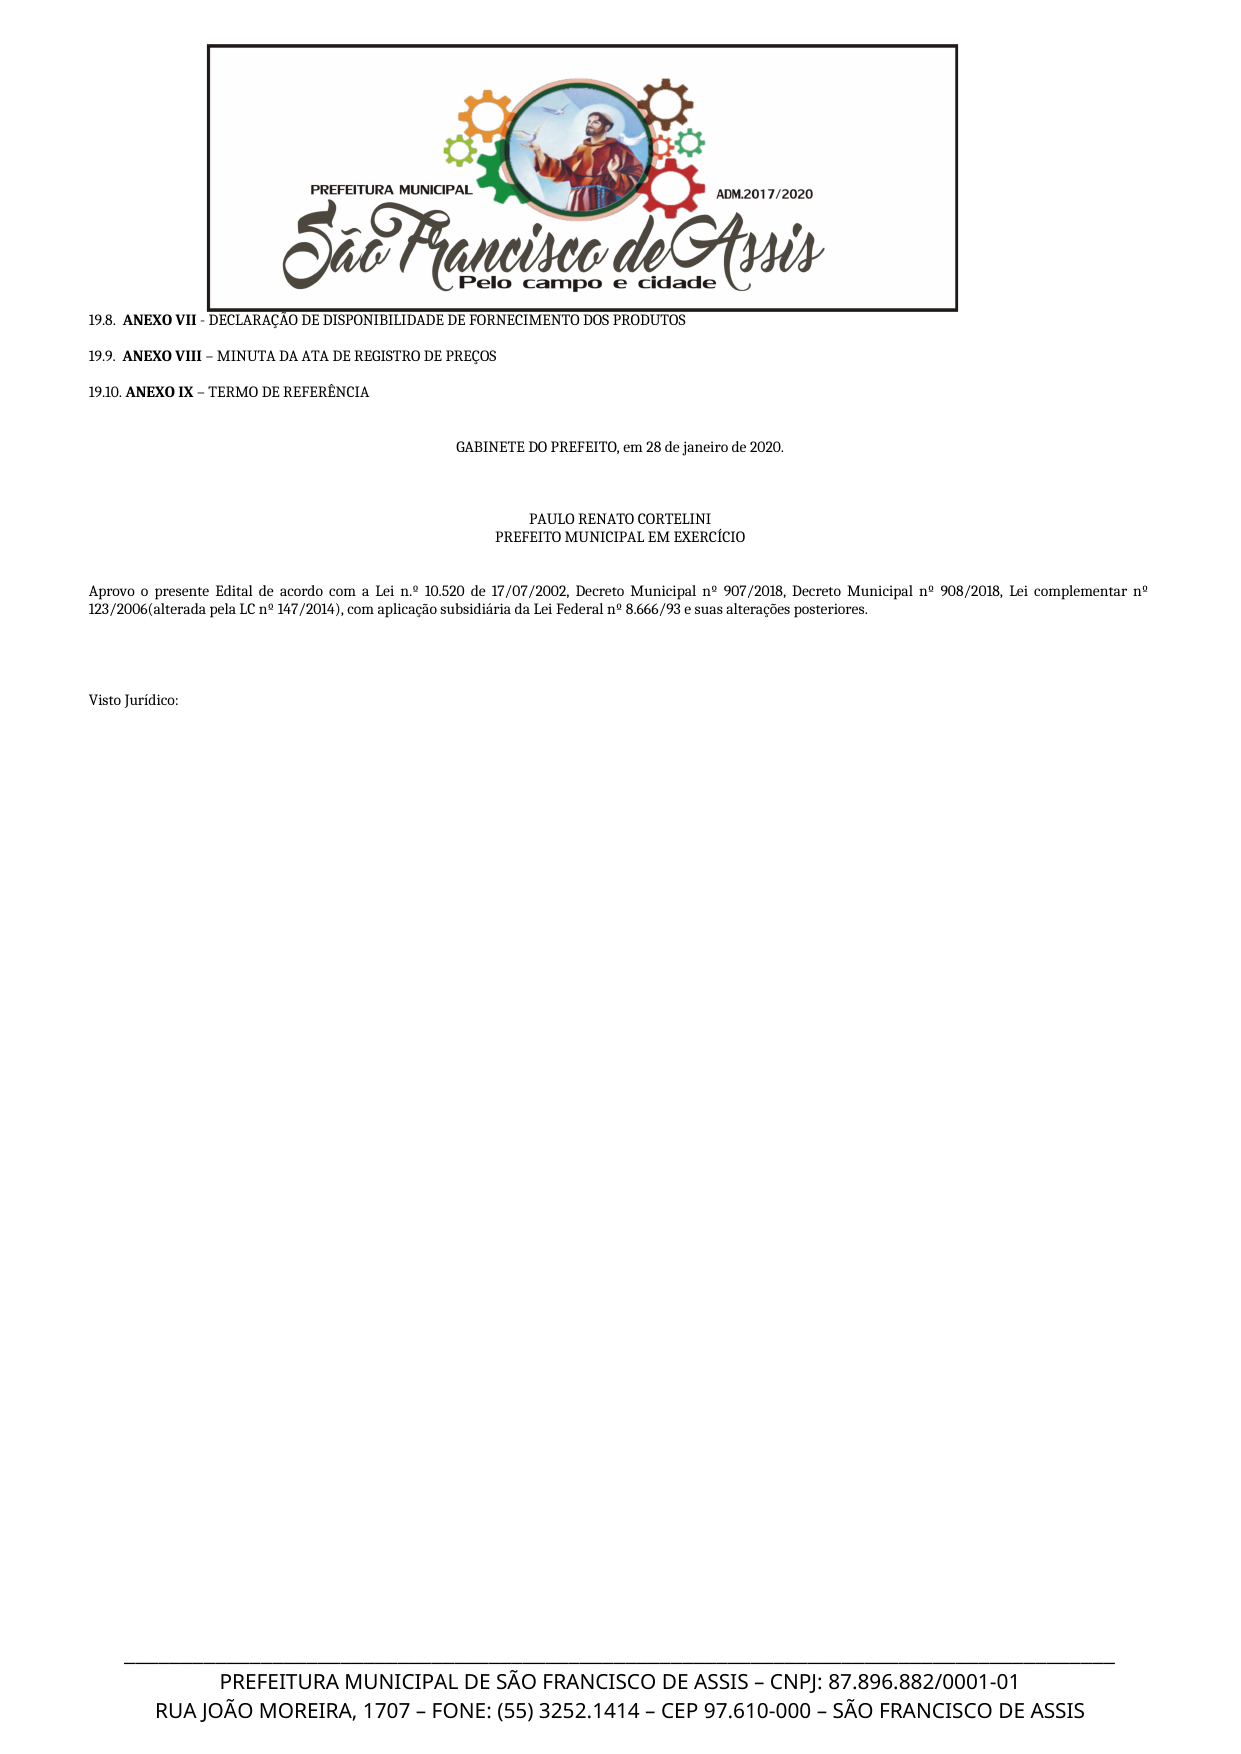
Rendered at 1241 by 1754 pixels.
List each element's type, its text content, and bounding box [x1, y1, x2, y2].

text 19.10. ANEXO IX – TERMO DE REFERÊNCIA [89, 384, 1152, 402]
text Aprovo o presente Edital de acordo com a Lei n.º 10.520 de 17/07/2002, Decreto Municipal nº 907/2018, Decreto Municipal nº 908/2018, Lei complementar nº 123/2006(alterada pela LC nº 147/2014), com aplicação subsidiária da Lei Federal nº 8.666/93 e suas alterações posteriores. [89, 582, 1152, 618]
text Visto Jurídico: [89, 692, 1152, 710]
text GABINETE DO PREFEITO, em 28 de janeiro de 2020. [89, 438, 1152, 456]
text 19.9. ANEXO VIII – MINUTA DA ATA DE REGISTRO DE PREÇOS [89, 348, 1152, 366]
text PREFEITO MUNICIPAL EM EXERCÍCIO [89, 528, 1152, 546]
text PAULO RENATO CORTELINI [89, 510, 1152, 528]
text 19.8. ANEXO VII - DECLARAÇÃO DE DISPONIBILIDADE DE FORNECIMENTO DOS PRODUTOS [89, 312, 1152, 330]
